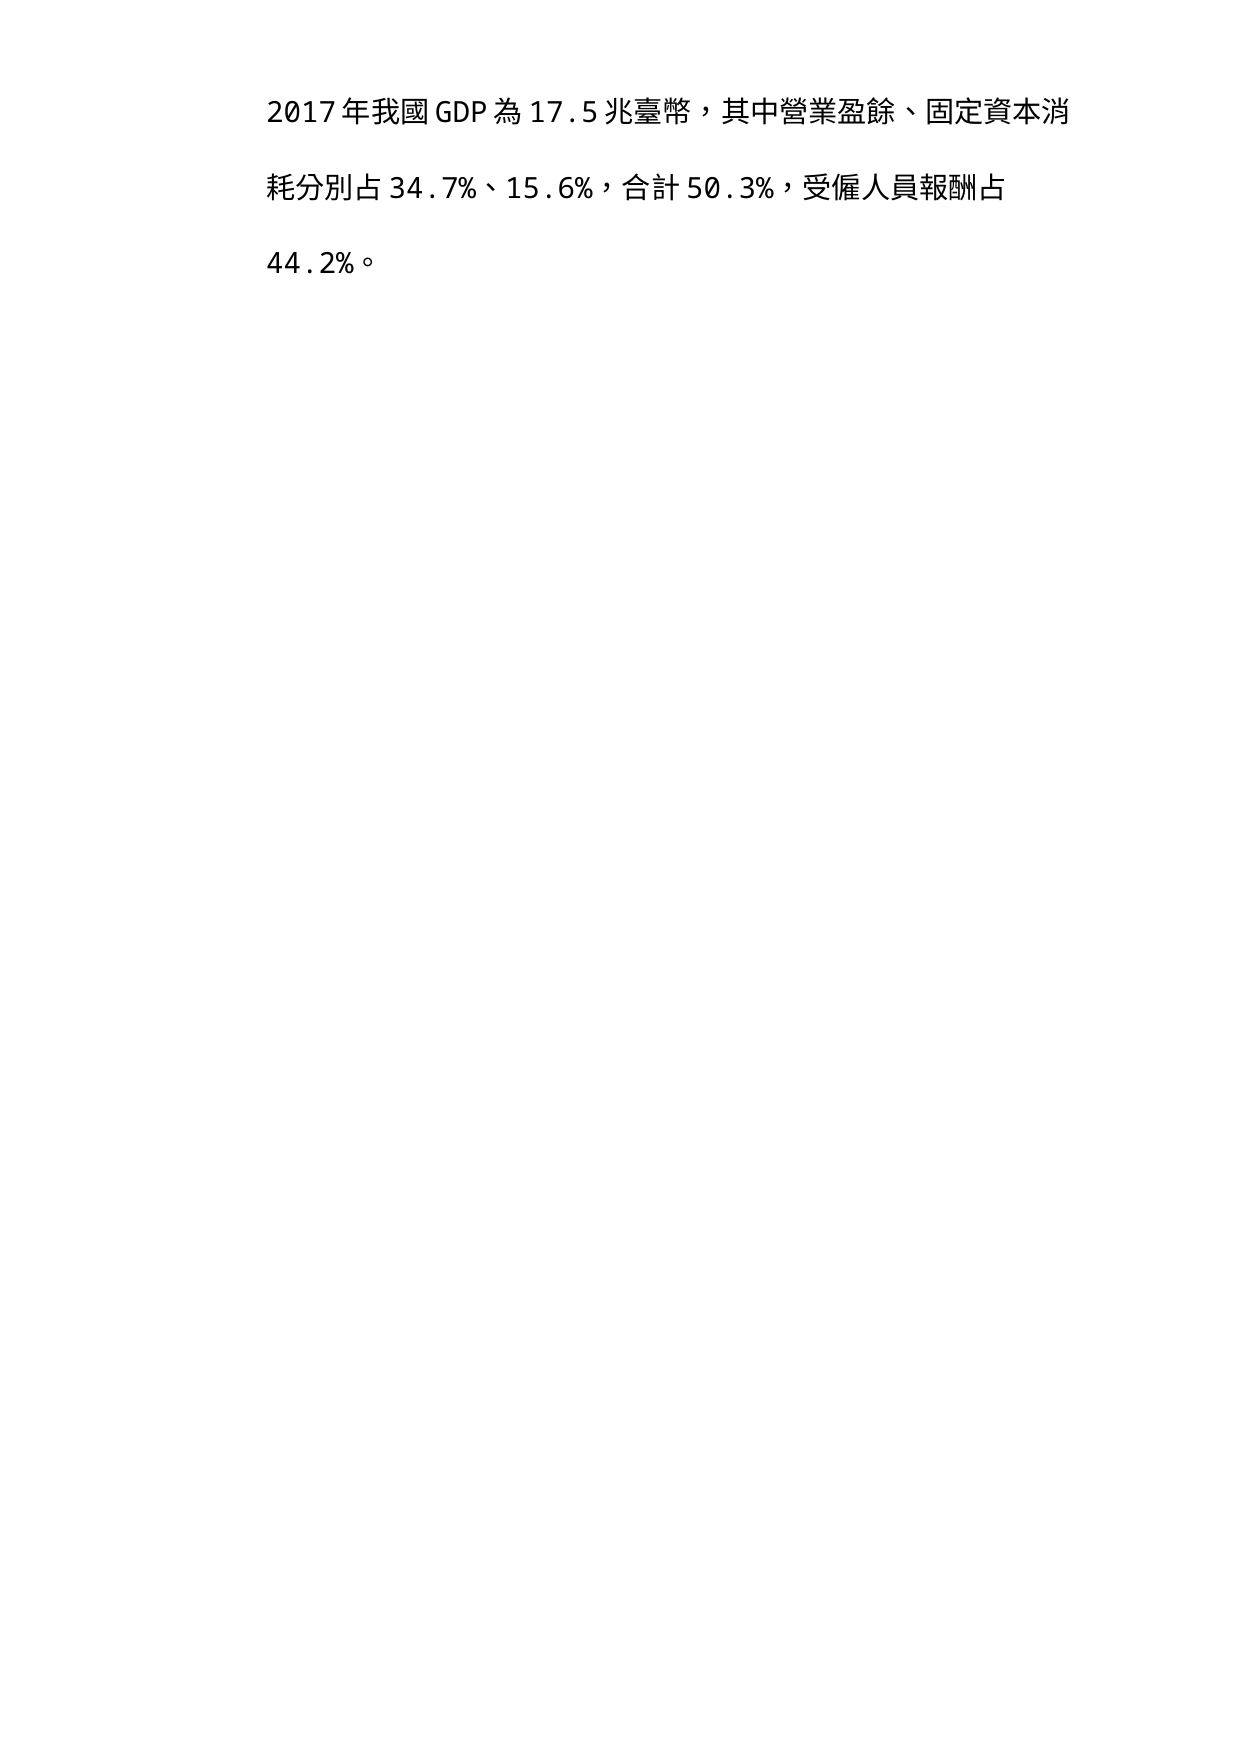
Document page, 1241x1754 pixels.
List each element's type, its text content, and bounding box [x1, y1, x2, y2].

text 美元，其中以營業盈餘（含固定資本消耗）2,417.3億美元占51.6％最高，受僱人員報酬為1,894.7億美元占40.4％居次。2017年我國GDP為17.5兆臺幣，其中營業盈餘、固定資本消耗分別占34.7%、15.6%，合計50.3%，受僱人員報酬占44.2%。 [266, 89, 1092, 282]
